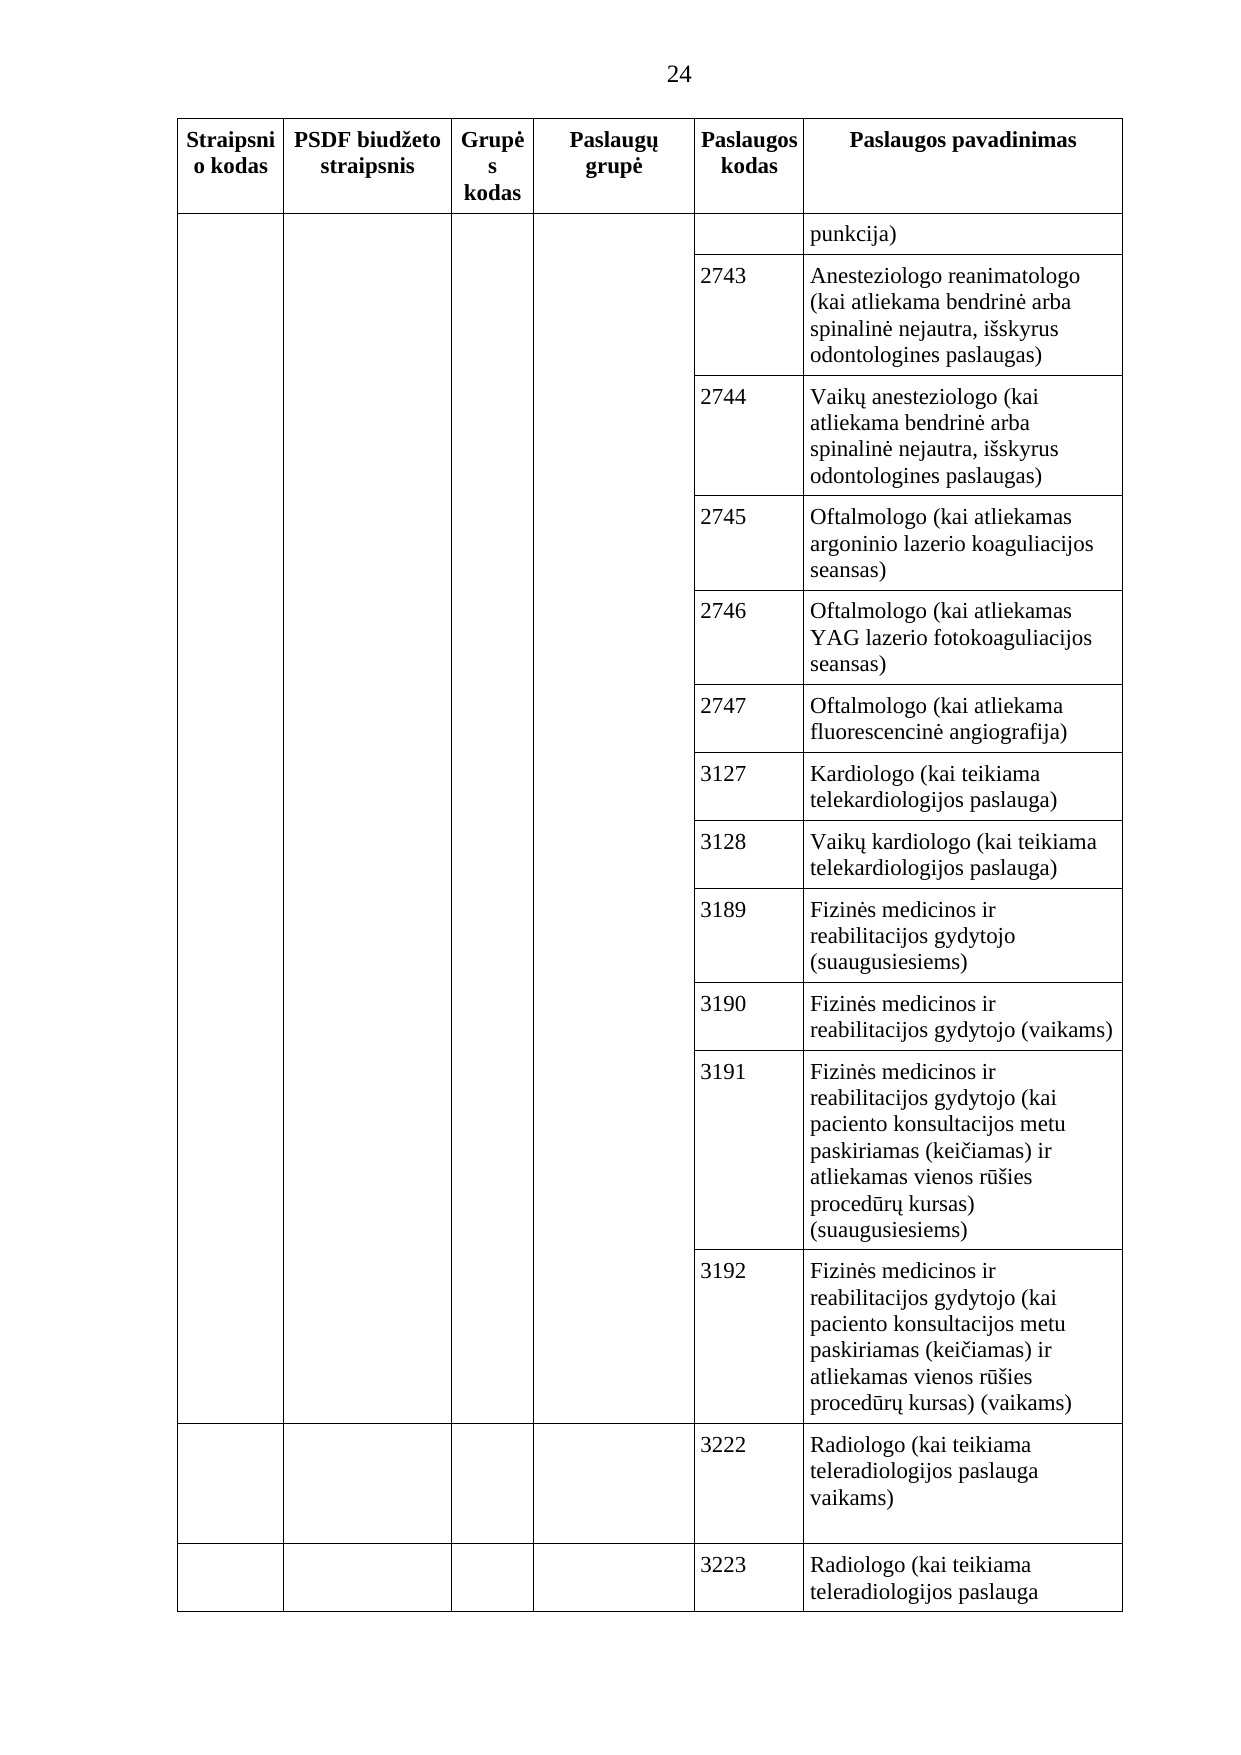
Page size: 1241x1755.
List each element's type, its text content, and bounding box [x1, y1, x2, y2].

table_cell 2747 [695, 685, 803, 752]
table_cell 3191 [695, 1051, 803, 1249]
table_cell [178, 590, 283, 684]
table_cell Radiologo (kai teikiama teleradiologijos paslauga [804, 1544, 1122, 1611]
table_cell [178, 1544, 283, 1611]
table_cell [178, 1249, 283, 1423]
table_cell [178, 684, 283, 752]
table_cell [534, 375, 694, 495]
table_cell Fizinės medicinos ir reabilitacijos gydytojo (kai paciento konsultacijos metu paskiriamas (keičiamas) ir atliekamas vienos rūšies procedūrų kursas) (vaikams) [804, 1250, 1122, 1423]
table_cell Vaikų anesteziologo (kai atliekama bendrinė arba spinalinė nejautra, išskyrus odontologines paslaugas) [804, 376, 1122, 495]
table_cell [178, 1424, 283, 1543]
table_cell [284, 684, 451, 752]
table_cell [534, 752, 694, 819]
table_cell [534, 590, 694, 684]
table_header Paslaugų grupė [534, 119, 694, 212]
table_cell [452, 1424, 533, 1543]
table_cell Oftalmologo (kai atliekamas argoninio lazerio koaguliacijos seansas) [804, 496, 1122, 589]
table_cell [284, 1050, 451, 1249]
table_cell Vaikų kardiologo (kai teikiama telekardiologijos paslauga) [804, 821, 1122, 887]
table_cell 2744 [695, 376, 803, 495]
table_cell [452, 214, 533, 254]
table_cell 2745 [695, 496, 803, 589]
table_cell [284, 375, 451, 495]
table_cell 3192 [695, 1250, 803, 1423]
table_cell Anesteziologo reanimatologo (kai atliekama bendrinė arba spinalinė nejautra, išskyrus odontologines paslaugas) [804, 255, 1122, 374]
table_cell [534, 1424, 694, 1543]
table_cell Oftalmologo (kai atliekamas YAG lazerio fotokoaguliacijos seansas) [804, 591, 1122, 684]
table_cell 2746 [695, 591, 803, 684]
table_cell [452, 820, 533, 887]
table_cell [452, 375, 533, 495]
table_header Paslaugos kodas [695, 119, 803, 212]
table_cell [284, 1249, 451, 1423]
table_cell [452, 254, 533, 374]
table_cell [178, 495, 283, 589]
table_cell [534, 495, 694, 589]
table_cell 2743 [695, 255, 803, 374]
table_cell [452, 1249, 533, 1423]
table_cell 3127 [695, 753, 803, 819]
table_header Straipsnio kodas [178, 119, 283, 212]
table_cell [284, 820, 451, 887]
table_cell [178, 820, 283, 887]
table_cell Oftalmologo (kai atliekama fluorescencinė angiografija) [804, 685, 1122, 752]
table_cell [284, 752, 451, 819]
table_cell [534, 982, 694, 1050]
table_cell [452, 888, 533, 982]
table_cell [695, 214, 803, 254]
table_cell [284, 214, 451, 254]
table_cell [534, 1544, 694, 1611]
table_cell [284, 1424, 451, 1543]
table_cell [178, 888, 283, 982]
table_cell [452, 752, 533, 819]
table_cell [284, 982, 451, 1050]
table_cell 3222 [695, 1424, 803, 1543]
table_cell [534, 820, 694, 887]
table_cell [178, 982, 283, 1050]
table_cell Fizinės medicinos ir reabilitacijos gydytojo (vaikams) [804, 983, 1122, 1050]
table_cell Kardiologo (kai teikiama telekardiologijos paslauga) [804, 753, 1122, 819]
table_cell Fizinės medicinos ir reabilitacijos gydytojo (kai paciento konsultacijos metu paskiriamas (keičiamas) ir atliekamas vienos rūšies procedūrų kursas) (suaugusiesiems) [804, 1051, 1122, 1249]
table_cell 3190 [695, 983, 803, 1050]
table_cell [534, 1249, 694, 1423]
table_header Paslaugos pavadinimas [804, 119, 1122, 212]
table_header PSDF biudžeto straipsnis [284, 119, 451, 212]
table_cell [452, 590, 533, 684]
table_cell punkcija) [804, 214, 1122, 254]
table_cell [452, 1050, 533, 1249]
table_cell [452, 495, 533, 589]
table_cell [284, 254, 451, 374]
table_cell [534, 254, 694, 374]
table_cell [284, 1544, 451, 1611]
table_cell [178, 752, 283, 819]
table_cell [452, 982, 533, 1050]
table_cell [178, 214, 283, 254]
table_cell 3189 [695, 889, 803, 982]
table_cell [284, 495, 451, 589]
table_cell [284, 888, 451, 982]
table_cell 3128 [695, 821, 803, 887]
table_header Grupės kodas [452, 119, 533, 212]
table_cell [452, 1544, 533, 1611]
table_cell [534, 684, 694, 752]
table_cell Radiologo (kai teikiama teleradiologijos paslauga vaikams) [804, 1424, 1122, 1543]
table_cell [452, 684, 533, 752]
table_cell [534, 1050, 694, 1249]
table_cell [178, 375, 283, 495]
table_cell [178, 254, 283, 374]
table_cell [284, 590, 451, 684]
table_cell [534, 214, 694, 254]
table_cell 3223 [695, 1544, 803, 1611]
table_cell Fizinės medicinos ir reabilitacijos gydytojo (suaugusiesiems) [804, 889, 1122, 982]
table_cell [178, 1050, 283, 1249]
table_cell [534, 888, 694, 982]
